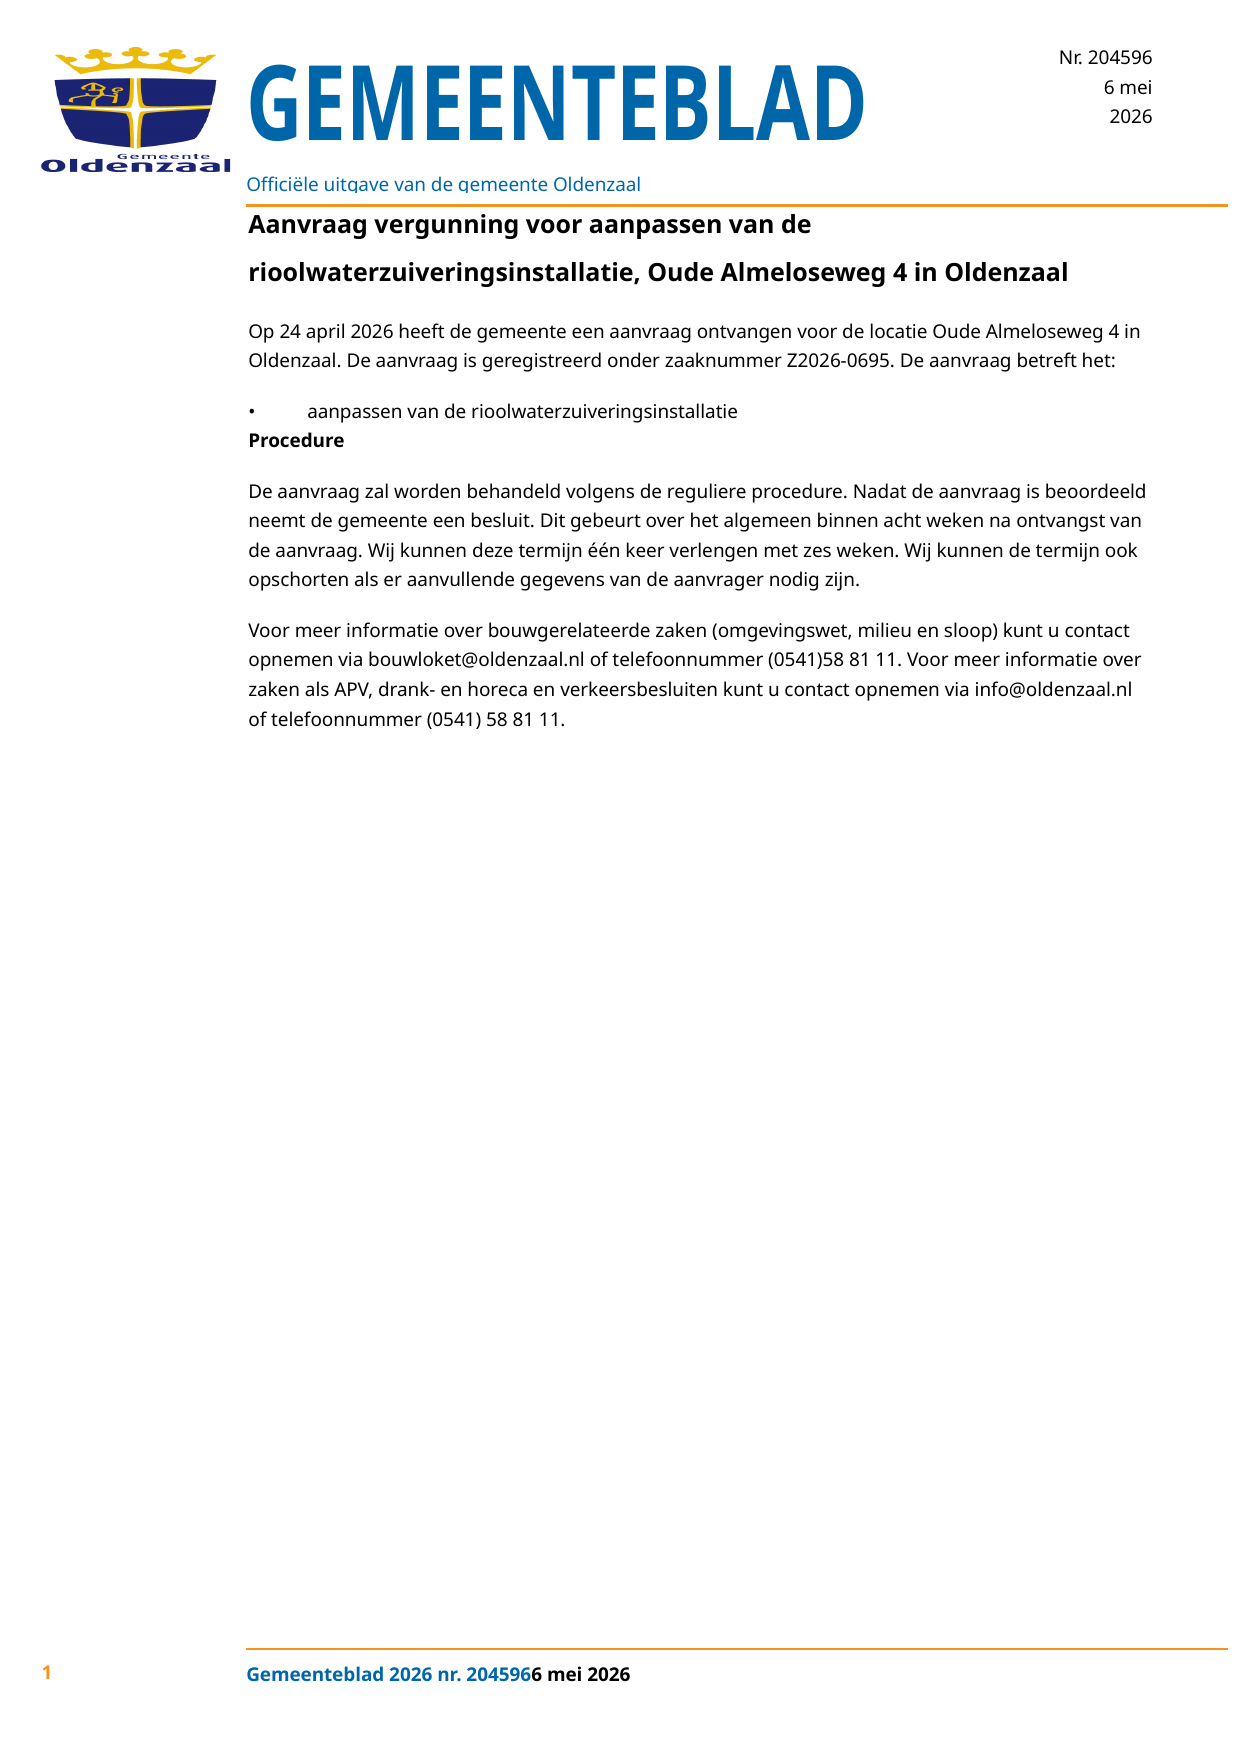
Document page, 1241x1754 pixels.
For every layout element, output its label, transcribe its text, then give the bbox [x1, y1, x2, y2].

list aanpassen van de rioolwaterzuiveringsinstallatie [248, 398, 1152, 424]
picture [41, 47, 231, 172]
text Op 24 april 2026 heeft de gemeente een aanvraag ontvangen voor de locatie Oude Almeloseweg 4 in Oldenzaal. De aanvraag is geregistreerd onder zaaknummer Z2026-0695. De aanvraag betreft het: [248, 318, 1152, 373]
text De aanvraag zal worden behandeld volgens de reguliere procedure. Nadat de aanvraag is beoordeeld neemt de gemeente een besluit. Dit gebeurt over het algemeen binnen acht weken na ontvangst van de aanvraag. Wij kunnen deze termijn één keer verlengen met zes weken. Wij kunnen de termijn ook opschorten als er aanvullende gegevens van de aanvrager nodig zijn. [248, 478, 1152, 592]
text Procedure [248, 427, 1152, 453]
text Aanvraag vergunning voor aanpassen van de rioolwaterzuiveringsinstallatie, Oude Almeloseweg 4 in Oldenzaal [248, 207, 1152, 288]
text Voor meer informatie over bouwgerelateerde zaken (omgevingswet, milieu en sloop) kunt u contact opnemen via bouwloket@oldenzaal.nl of telefoonnummer (0541)58 81 11. Voor meer informatie over zaken als APV, drank- en horeca en verkeersbesluiten kunt u contact opnemen via info@oldenzaal.nl of telefoonnummer (0541) 58 81 11. [248, 617, 1152, 732]
